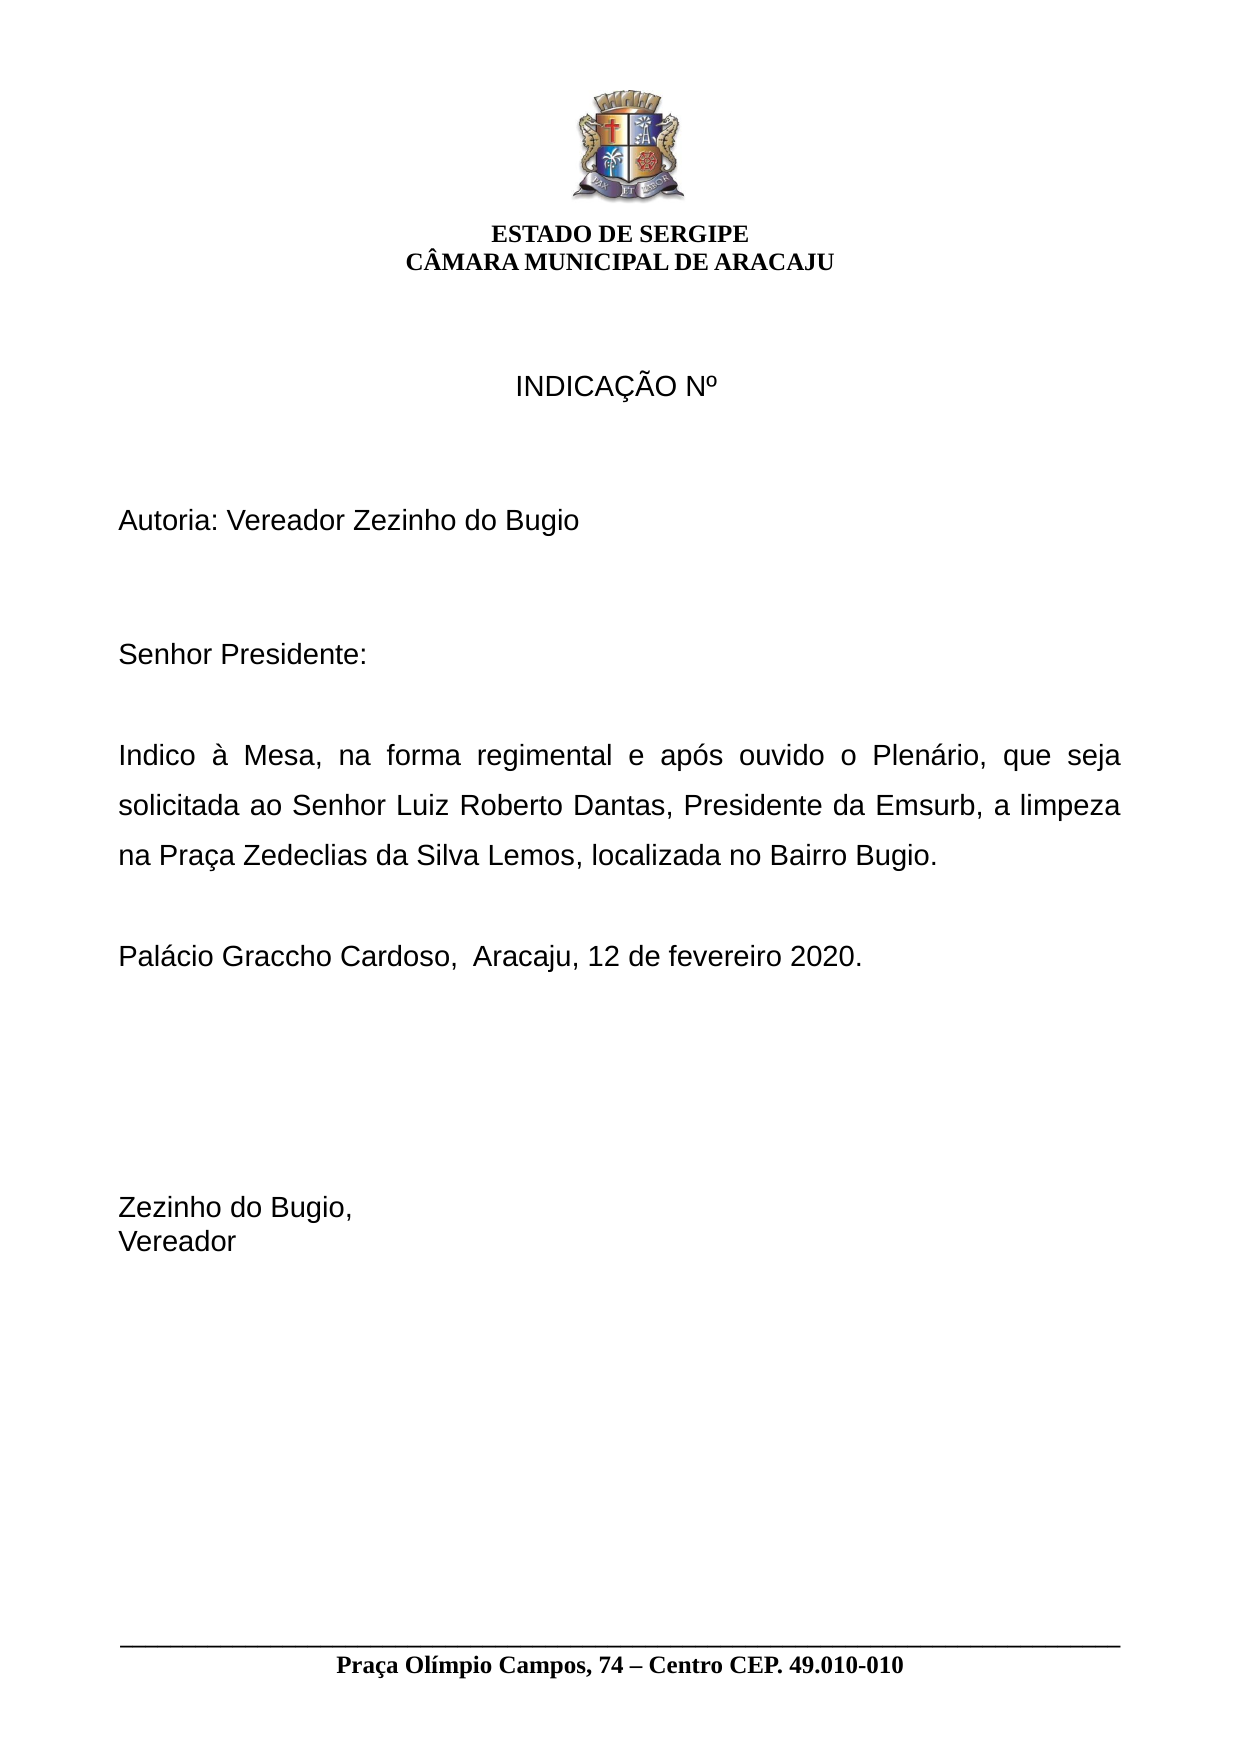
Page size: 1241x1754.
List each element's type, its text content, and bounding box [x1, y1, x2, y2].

text Palácio Graccho Cardoso, Aracaju, 12 de fevereiro 2020. [118, 939, 1122, 972]
text INDICAÇÃO Nº [118, 369, 1122, 402]
text Indico à Mesa, na forma regimental e após ouvido o Plenário, que seja solicitada ao Senhor Luiz Roberto Dantas, Presidente da Emsurb, a limpeza na Praça Zedeclias da Silva Lemos, localizada no Bairro Bugio. [118, 738, 1122, 872]
text Vereador [118, 1224, 1122, 1258]
text Autoria: Vereador Zezinho do Bugio [118, 503, 1122, 536]
text Senhor Presidente: [118, 637, 1122, 671]
text Zezinho do Bugio, [118, 1191, 1122, 1224]
